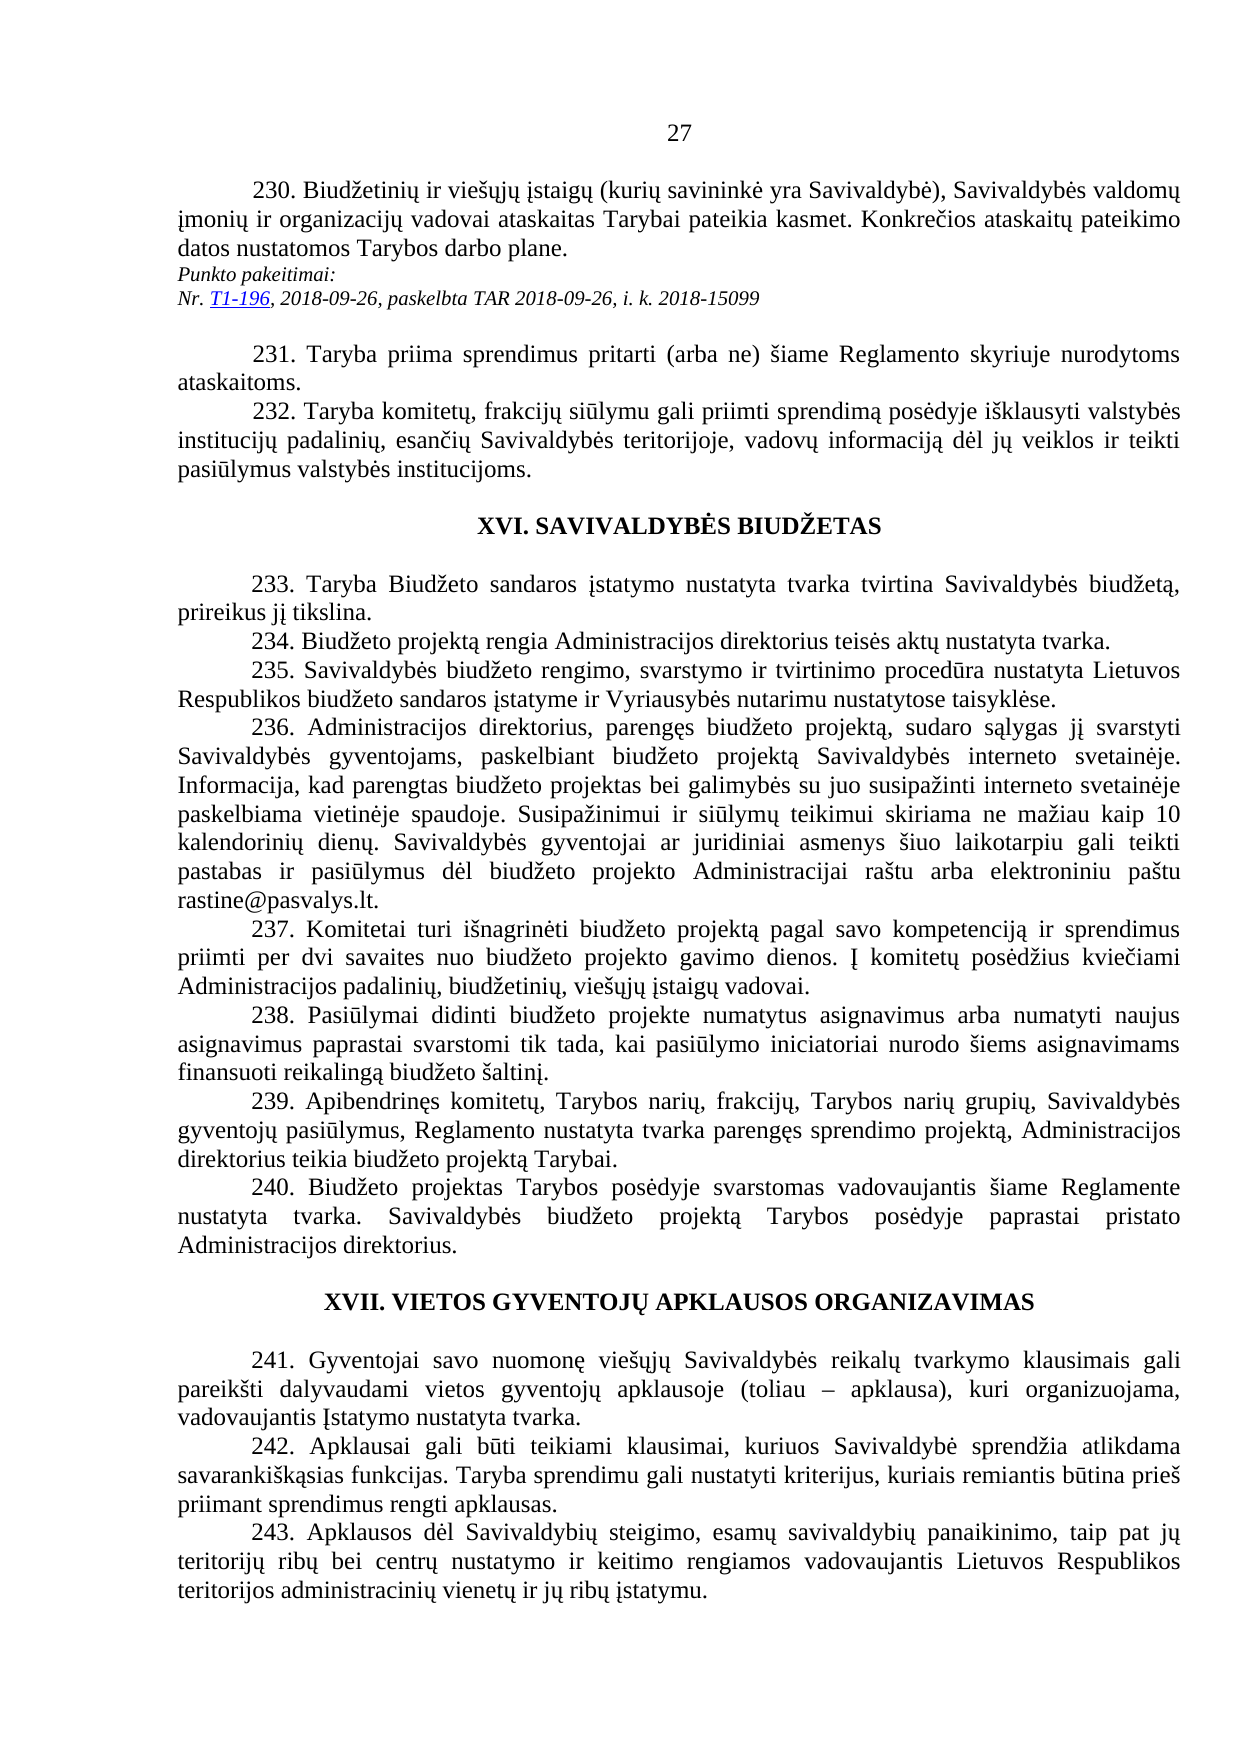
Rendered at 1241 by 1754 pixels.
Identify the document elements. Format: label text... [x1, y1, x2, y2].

text 239. Apibendrinęs komitetų, Tarybos narių, frakcijų, Tarybos narių grupių, Savivaldybės gyventojų pasiūlymus, Reglamento nustatyta tvarka parengęs sprendimo projektą, Administracijos direktorius teikia biudžeto projektą Tarybai. [177, 1086, 1181, 1172]
text 231. Taryba priima sprendimus pritarti (arba ne) šiame Reglamento skyriuje nurodytoms ataskaitoms. [177, 339, 1181, 396]
text 233. Taryba Biudžeto sandaros įstatymo nustatyta tvarka tvirtina Savivaldybės biudžetą, prireikus jį tikslina. [177, 569, 1181, 626]
text 240. Biudžeto projektas Tarybos posėdyje svarstomas vadovaujantis šiame Reglamente nustatyta tvarka. Savivaldybės biudžeto projektą Tarybos posėdyje paprastai pristato Administracijos direktorius. [177, 1172, 1181, 1259]
text 236. Administracijos direktorius, parengęs biudžeto projektą, sudaro sąlygas jį svarstyti Savivaldybės gyventojams, paskelbiant biudžeto projektą Savivaldybės interneto svetainėje. Informacija, kad parengtas biudžeto projektas bei galimybės su juo susipažinti interneto svetainėje paskelbiama vietinėje spaudoje. Susipažinimui ir siūlymų teikimui skiriama ne mažiau kaip 10 kalendorinių dienų. Savivaldybės gyventojai ar juridiniai asmenys šiuo laikotarpiu gali teikti pastabas ir pasiūlymus dėl biudžeto projekto Administracijai raštu arba elektroniniu paštu rastine@pasvalys.lt. [177, 712, 1181, 914]
text 230. Biudžetinių ir viešųjų įstaigų (kurių savininkė yra Savivaldybė), Savivaldybės valdomų įmonių ir organizacijų vadovai ataskaitas Tarybai pateikia kasmet. Konkrečios ataskaitų pateikimo datos nustatomos Tarybos darbo plane. [177, 176, 1181, 262]
text 234. Biudžeto projektą rengia Administracijos direktorius teisės aktų nustatyta tvarka. [177, 626, 1181, 655]
text 237. Komitetai turi išnagrinėti biudžeto projektą pagal savo kompetenciją ir sprendimus priimti per dvi savaites nuo biudžeto projekto gavimo dienos. Į komitetų posėdžius kviečiami Administracijos padalinių, biudžetinių, viešųjų įstaigų vadovai. [177, 914, 1181, 1000]
text XVII. VIETOS GYVENTOJŲ APKLAUSOS ORGANIZAVIMAS [177, 1287, 1181, 1316]
text 235. Savivaldybės biudžeto rengimo, svarstymo ir tvirtinimo procedūra nustatyta Lietuvos Respublikos biudžeto sandaros įstatyme ir Vyriausybės nutarimu nustatytose taisyklėse. [177, 655, 1181, 712]
text 241. Gyventojai savo nuomonę viešųjų Savivaldybės reikalų tvarkymo klausimais gali pareikšti dalyvaudami vietos gyventojų apklausoje (toliau – apklausa), kuri organizuojama, vadovaujantis Įstatymo nustatyta tvarka. [177, 1345, 1181, 1431]
text 238. Pasiūlymai didinti biudžeto projekte numatytus asignavimus arba numatyti naujus asignavimus paprastai svarstomi tik tada, kai pasiūlymo iniciatoriai nurodo šiems asignavimams finansuoti reikalingą biudžeto šaltinį. [177, 1000, 1181, 1086]
text Nr. T1-196, 2018-09-26, paskelbta TAR 2018-09-26, i. k. 2018-15099 [177, 286, 1181, 310]
text Punkto pakeitimai: [177, 262, 1181, 286]
text 242. Apklausai gali būti teikiami klausimai, kuriuos Savivaldybė sprendžia atlikdama savarankiškąsias funkcijas. Taryba sprendimu gali nustatyti kriterijus, kuriais remiantis būtina prieš priimant sprendimus rengti apklausas. [177, 1431, 1181, 1517]
text XVI. Savivaldybės biudžetAS [177, 511, 1181, 540]
text 232. Taryba komitetų, frakcijų siūlymu gali priimti sprendimą posėdyje išklausyti valstybės institucijų padalinių, esančių Savivaldybės teritorijoje, vadovų informaciją dėl jų veiklos ir teikti pasiūlymus valstybės institucijoms. [177, 396, 1181, 482]
text 243. Apklausos dėl Savivaldybių steigimo, esamų savivaldybių panaikinimo, taip pat jų teritorijų ribų bei centrų nustatymo ir keitimo rengiamos vadovaujantis Lietuvos Respublikos teritorijos administracinių vienetų ir jų ribų įstatymu. [177, 1517, 1181, 1604]
